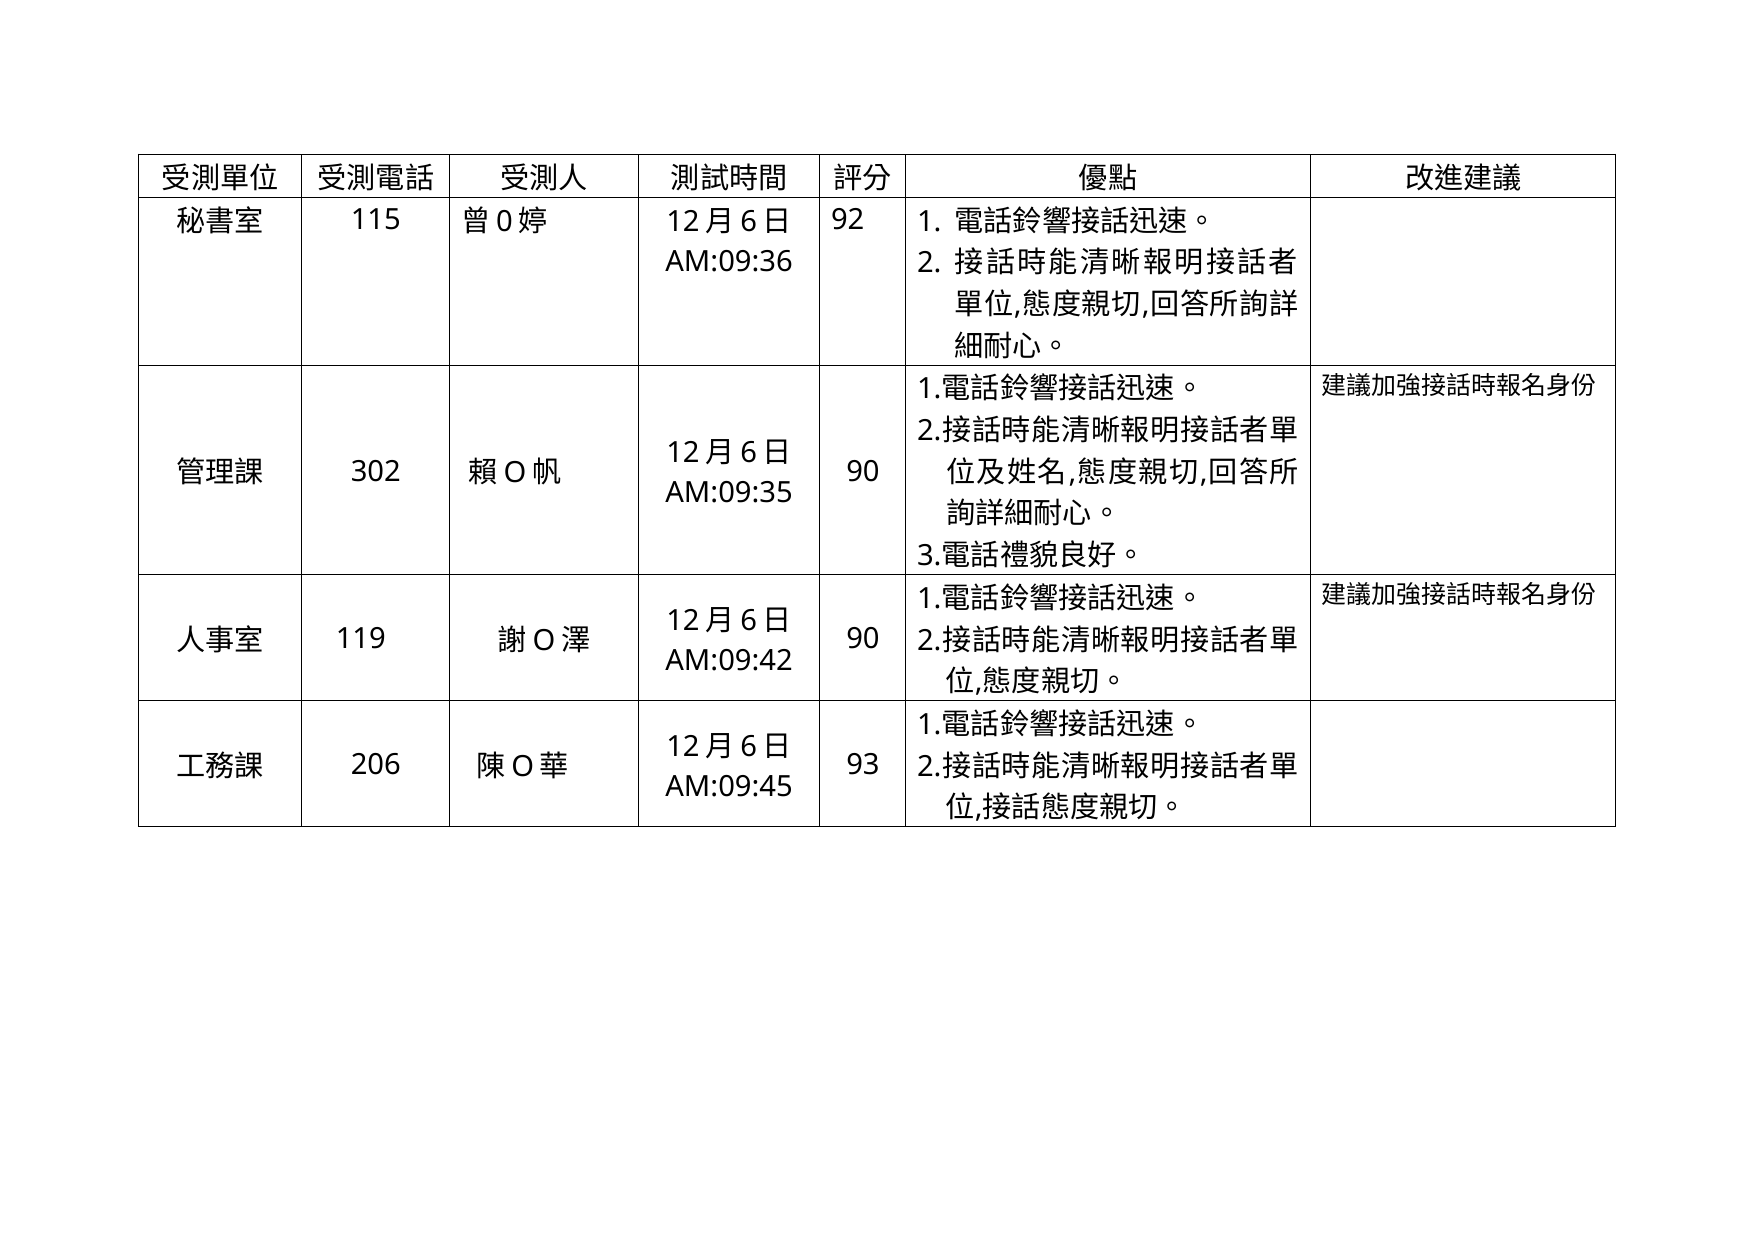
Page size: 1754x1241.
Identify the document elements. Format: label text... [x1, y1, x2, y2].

table_cell 工務課 [139, 701, 301, 826]
table_cell 陳O華 [450, 701, 638, 826]
table_cell 管理課 [139, 366, 301, 574]
table_cell 秘書室 [139, 198, 301, 364]
table_cell 90 [820, 575, 905, 700]
table_cell [1311, 701, 1615, 826]
table_cell 建議加強接話時報名身份 [1311, 575, 1615, 700]
table_header 評分 [820, 155, 905, 197]
table_header 受測人 [450, 155, 638, 197]
table_cell 建議加強接話時報名身份 [1311, 366, 1615, 574]
table_cell 1.電話鈴響接話迅速。 2.接話時能清晰報明接話者單位,接話態度親切。 [906, 701, 1310, 826]
table_cell 119 [302, 575, 449, 700]
table_header 測試時間 [639, 155, 819, 197]
table_cell 電話鈴響接話迅速。 接話時能清晰報明接話者單位,態度親切,回答所詢詳細耐心。 [906, 198, 1310, 364]
table_header 優點 [906, 155, 1310, 197]
table_cell 12月6日AM:09:42 [639, 575, 819, 700]
table_cell 90 [820, 366, 905, 574]
table_cell 302 [302, 366, 449, 574]
table_cell 206 [302, 701, 449, 826]
table_cell 12月6日AM:09:36 [639, 198, 819, 364]
table_cell 92 [820, 198, 905, 364]
table_cell 人事室 [139, 575, 301, 700]
table_cell 12月6日AM:09:45 [639, 701, 819, 826]
table_cell 曾0婷 [450, 198, 638, 364]
table_cell 93 [820, 701, 905, 826]
table_cell [1311, 198, 1615, 364]
table_header 受測電話 [302, 155, 449, 197]
table_header 改進建議 [1311, 155, 1615, 197]
table_cell 謝O澤 [450, 575, 638, 700]
table_cell 1.電話鈴響接話迅速。 2.接話時能清晰報明接話者單位及姓名,態度親切,回答所詢詳細耐心。 3.電話禮貌良好。 [906, 366, 1310, 574]
table_cell 115 [302, 198, 449, 364]
table_cell 12月6日AM:09:35 [639, 366, 819, 574]
table_header 受測單位 [139, 155, 301, 197]
table_cell 1.電話鈴響接話迅速。 2.接話時能清晰報明接話者單位,態度親切。 [906, 575, 1310, 700]
table_cell 賴O帆 [450, 366, 638, 574]
